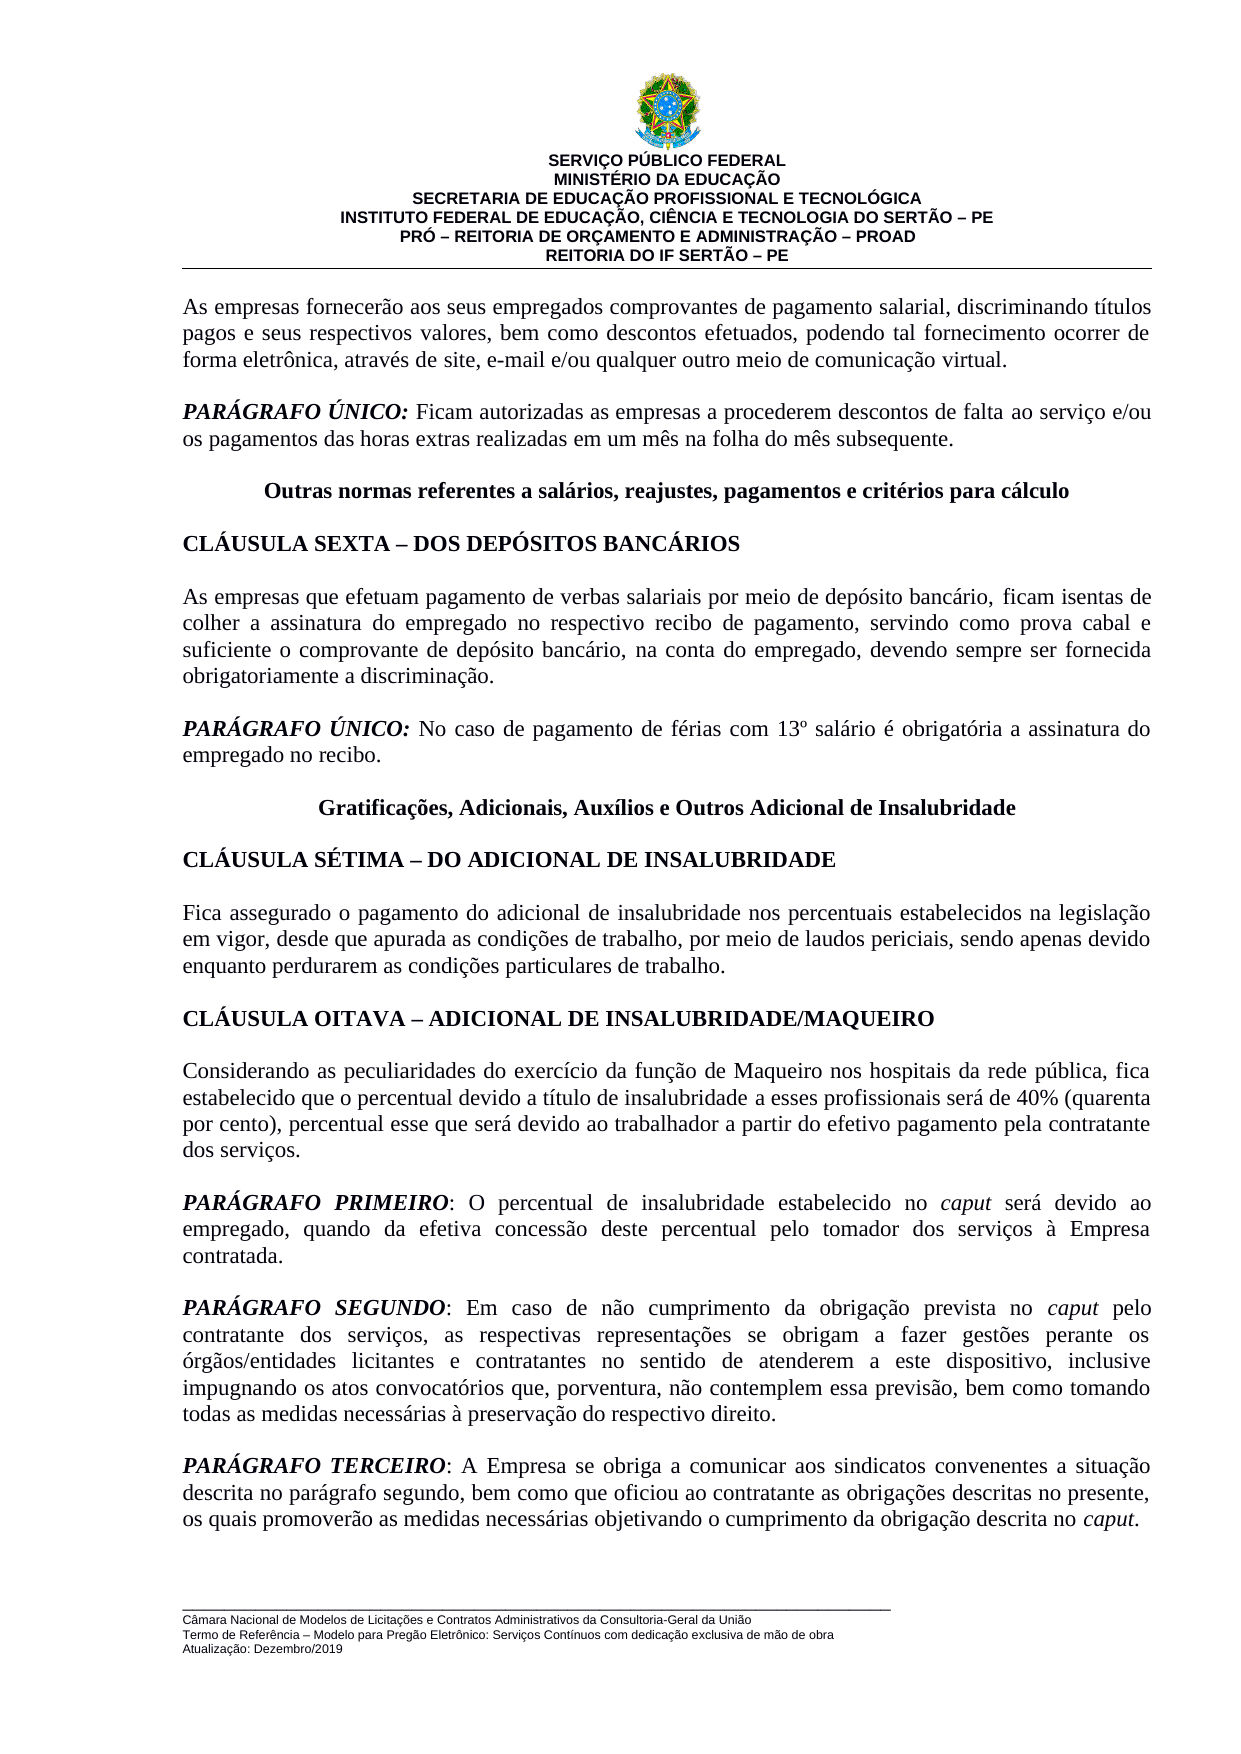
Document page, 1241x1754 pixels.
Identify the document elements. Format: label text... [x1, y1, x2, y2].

text PARÁGRAFO PRIMEIRO: O percentual de insalubridade estabelecido no caput será devido ao empregado, quando da efetiva concessão deste percentual pelo tomador dos serviços à Empresa contratada. [182, 1189, 1152, 1268]
text As empresas que efetuam pagamento de verbas salariais por meio de depósito bancário, ficam isentas de colher a assinatura do empregado no respectivo recibo de pagamento, servindo como prova cabal e suficiente o comprovante de depósito bancário, na conta do empregado, devendo sempre ser fornecida obrigatoriamente a discriminação. [182, 583, 1152, 688]
text Fica assegurado o pagamento do adicional de insalubridade nos percentuais estabelecidos na legislação em vigor, desde que apurada as condições de trabalho, por meio de laudos periciais, sendo apenas devido enquanto perdurarem as condições particulares de trabalho. [182, 899, 1152, 978]
text PARÁGRAFO SEGUNDO: Em caso de não cumprimento da obrigação prevista no caput pelo contratante dos serviços, as respectivas representações se obrigam a fazer gestões perante os órgãos/entidades licitantes e contratantes no sentido de atenderem a este dispositivo, inclusive impugnando os atos convocatórios que, porventura, não contemplem essa previsão, bem como tomando todas as medidas necessárias à preservação do respectivo direito. [182, 1294, 1152, 1426]
text PARÁGRAFO ÚNICO: Ficam autorizadas as empresas a procederem descontos de falta ao serviço e/ou os pagamentos das horas extras realizadas em um mês na folha do mês subsequente. [182, 398, 1152, 451]
text CLÁUSULA OITAVA – ADICIONAL DE INSALUBRIDADE/MAQUEIRO [182, 1004, 1152, 1031]
text PARÁGRAFO ÚNICO: No caso de pagamento de férias com 13º salário é obrigatória a assinatura do empregado no recibo. [182, 715, 1152, 767]
text As empresas fornecerão aos seus empregados comprovantes de pagamento salarial, discriminando títulos pagos e seus respectivos valores, bem como descontos efetuados, podendo tal fornecimento ocorrer de forma eletrônica, através de site, e-mail e/ou qualquer outro meio de comunicação virtual. [182, 293, 1152, 372]
text CLÁUSULA SÉTIMA – DO ADICIONAL DE INSALUBRIDADE [182, 846, 1152, 873]
text PARÁGRAFO TERCEIRO: A Empresa se obriga a comunicar aos sindicatos convenentes a situação descrita no parágrafo segundo, bem como que oficiou ao contratante as obrigações descritas no presente, os quais promoverão as medidas necessárias objetivando o cumprimento da obrigação descrita no caput. [182, 1453, 1152, 1532]
text Gratificações, Adicionais, Auxílios e Outros Adicional de Insalubridade [182, 794, 1152, 820]
text CLÁUSULA SEXTA – DOS DEPÓSITOS BANCÁRIOS [182, 530, 1152, 557]
text Considerando as peculiaridades do exercício da função de Maqueiro nos hospitais da rede pública, fica estabelecido que o percentual devido a título de insalubridade a esses profissionais será de 40% (quarenta por cento), percentual esse que será devido ao trabalhador a partir do efetivo pagamento pela contratante dos serviços. [182, 1057, 1152, 1163]
text Outras normas referentes a salários, reajustes, pagamentos e critérios para cálculo [182, 477, 1152, 504]
